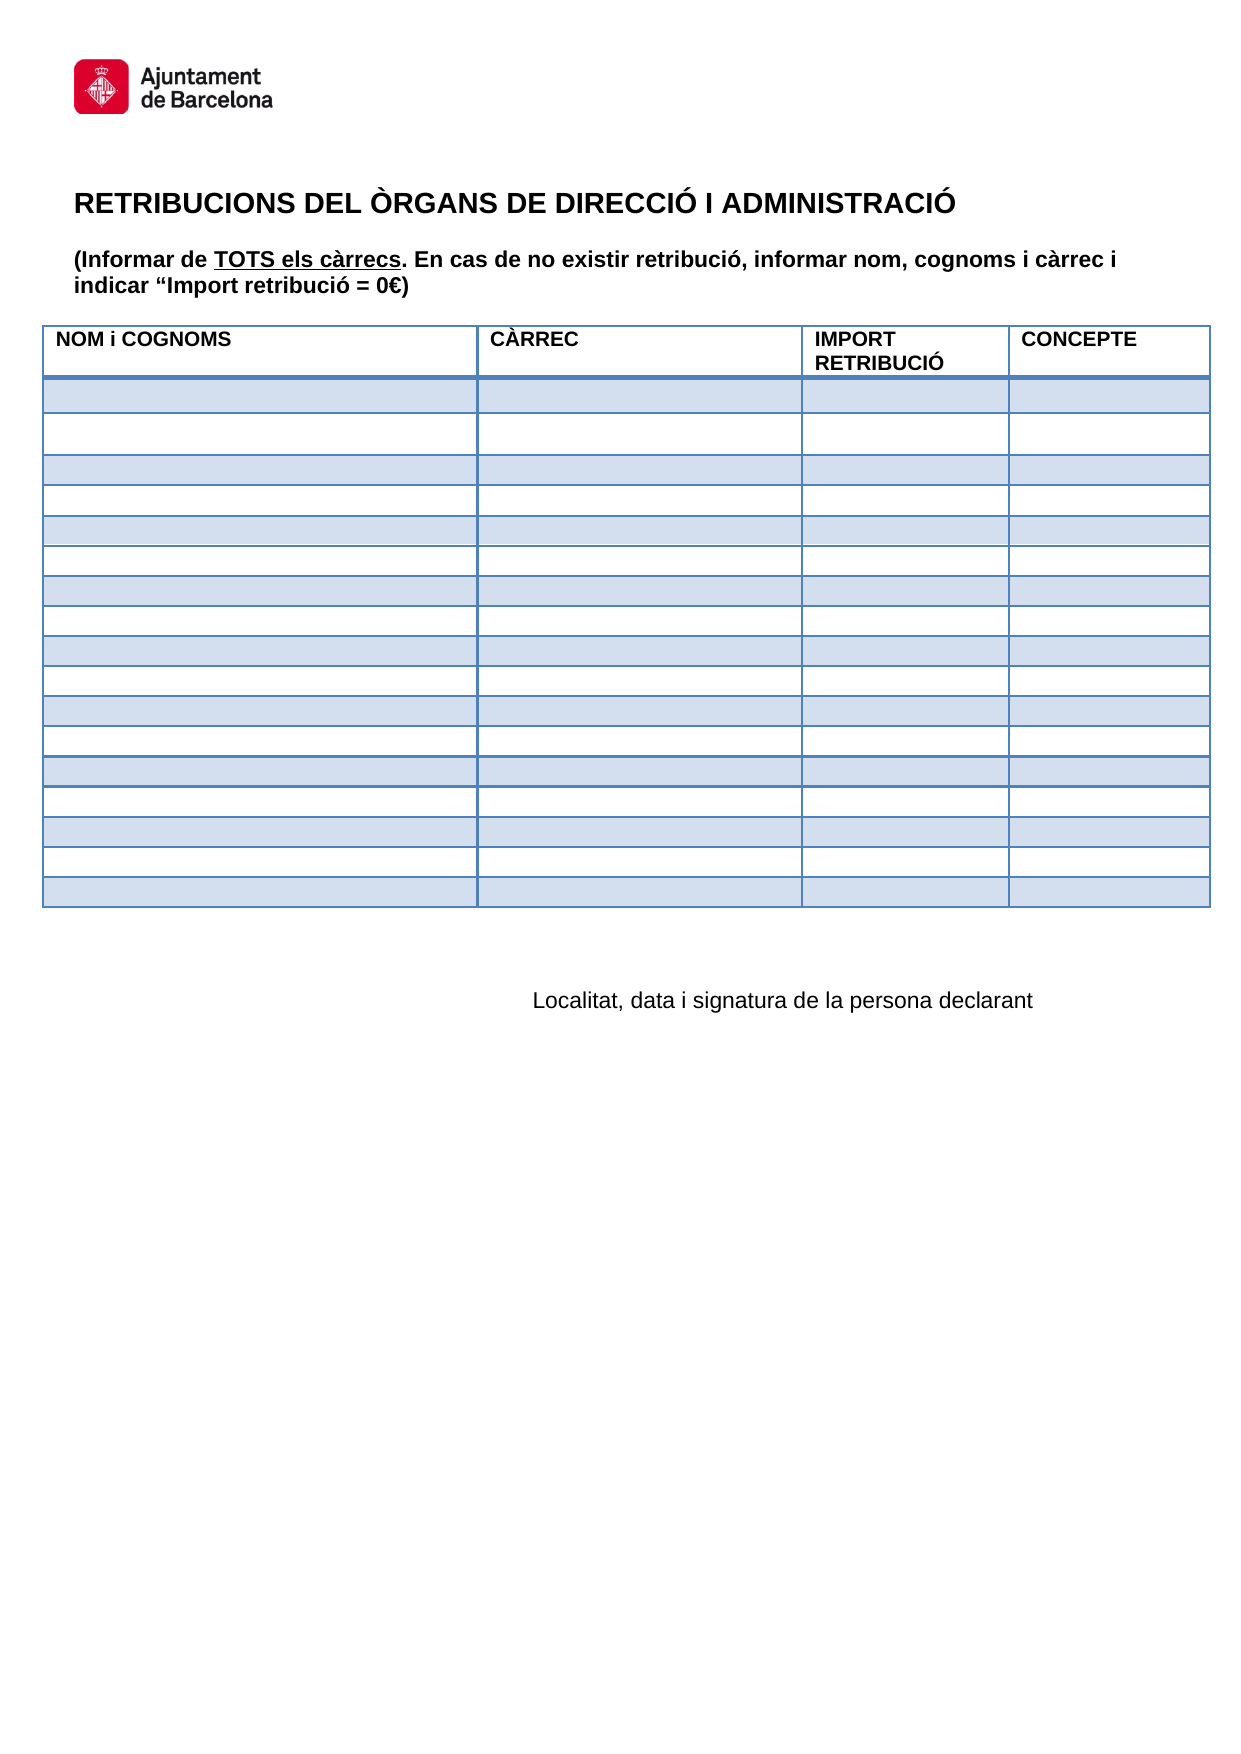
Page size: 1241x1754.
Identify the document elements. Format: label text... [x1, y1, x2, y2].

table_cell [479, 414, 801, 454]
table_header NOM i COGNOMS [44, 327, 476, 375]
table_cell [803, 577, 1008, 605]
table_cell [44, 697, 476, 725]
table_cell [803, 818, 1008, 846]
table_cell [803, 414, 1008, 454]
table_cell [44, 727, 476, 755]
table_cell [44, 788, 476, 816]
table_cell [44, 380, 476, 412]
table_cell [479, 848, 801, 876]
table_cell [803, 637, 1008, 665]
table_cell [1010, 667, 1209, 695]
table_cell [479, 456, 801, 484]
table_cell [1010, 697, 1209, 725]
table_cell [479, 517, 801, 544]
table_cell [44, 818, 476, 846]
table_cell [44, 517, 476, 544]
table_cell [1010, 788, 1209, 816]
table_cell [803, 758, 1008, 785]
table_cell [479, 380, 801, 412]
table_cell [479, 667, 801, 695]
table_cell [479, 486, 801, 514]
table_cell [803, 607, 1008, 635]
table_cell [479, 758, 801, 785]
table_cell [1010, 577, 1209, 605]
table_cell [1010, 878, 1209, 906]
table_header CÀRREC [479, 327, 801, 375]
table_cell [1010, 517, 1209, 544]
table_cell [44, 456, 476, 484]
table_cell [44, 667, 476, 695]
table_cell [803, 380, 1008, 412]
table_cell [44, 607, 476, 635]
table_cell [479, 727, 801, 755]
text Localitat, data i signatura de la persona declarant [177, 987, 1063, 1013]
table_cell [1010, 637, 1209, 665]
table_cell [44, 848, 476, 876]
table_cell [803, 727, 1008, 755]
table_cell [1010, 607, 1209, 635]
text (Informar de TOTS els càrrecs. En cas de no existir retribució, informar nom, cognoms i càrrec i indicar “Import retribució = 0€) [74, 246, 1196, 298]
table_cell [803, 667, 1008, 695]
table_cell [479, 788, 801, 816]
table_cell [803, 878, 1008, 906]
table_cell [44, 758, 476, 785]
table_cell [44, 577, 476, 605]
table_cell [1010, 547, 1209, 575]
table_cell [803, 697, 1008, 725]
table_cell [479, 818, 801, 846]
table_cell [803, 456, 1008, 484]
table_cell [1010, 414, 1209, 454]
table_cell [479, 607, 801, 635]
text RETRIBUCIONS DEL ÒRGANS DE DIRECCIÓ I ADMINISTRACIÓ [74, 186, 1063, 219]
table_cell [1010, 848, 1209, 876]
table_cell [1010, 486, 1209, 514]
table_cell [44, 637, 476, 665]
table_cell [1010, 818, 1209, 846]
table_cell [479, 637, 801, 665]
table_cell [1010, 456, 1209, 484]
table_cell [479, 697, 801, 725]
table_cell [479, 878, 801, 906]
picture [74, 59, 273, 115]
table_cell [803, 486, 1008, 514]
table_cell [803, 547, 1008, 575]
table_cell [803, 788, 1008, 816]
table_cell [803, 848, 1008, 876]
table_cell [44, 486, 476, 514]
table_cell [44, 878, 476, 906]
table_cell [479, 547, 801, 575]
table_header CONCEPTE [1010, 327, 1209, 375]
table_cell [1010, 758, 1209, 785]
table_header IMPORT RETRIBUCIÓ [803, 327, 1008, 375]
table_cell [1010, 727, 1209, 755]
table_cell [44, 414, 476, 454]
table_cell [44, 547, 476, 575]
table_cell [479, 577, 801, 605]
table_cell [803, 517, 1008, 544]
table_cell [1010, 380, 1209, 412]
